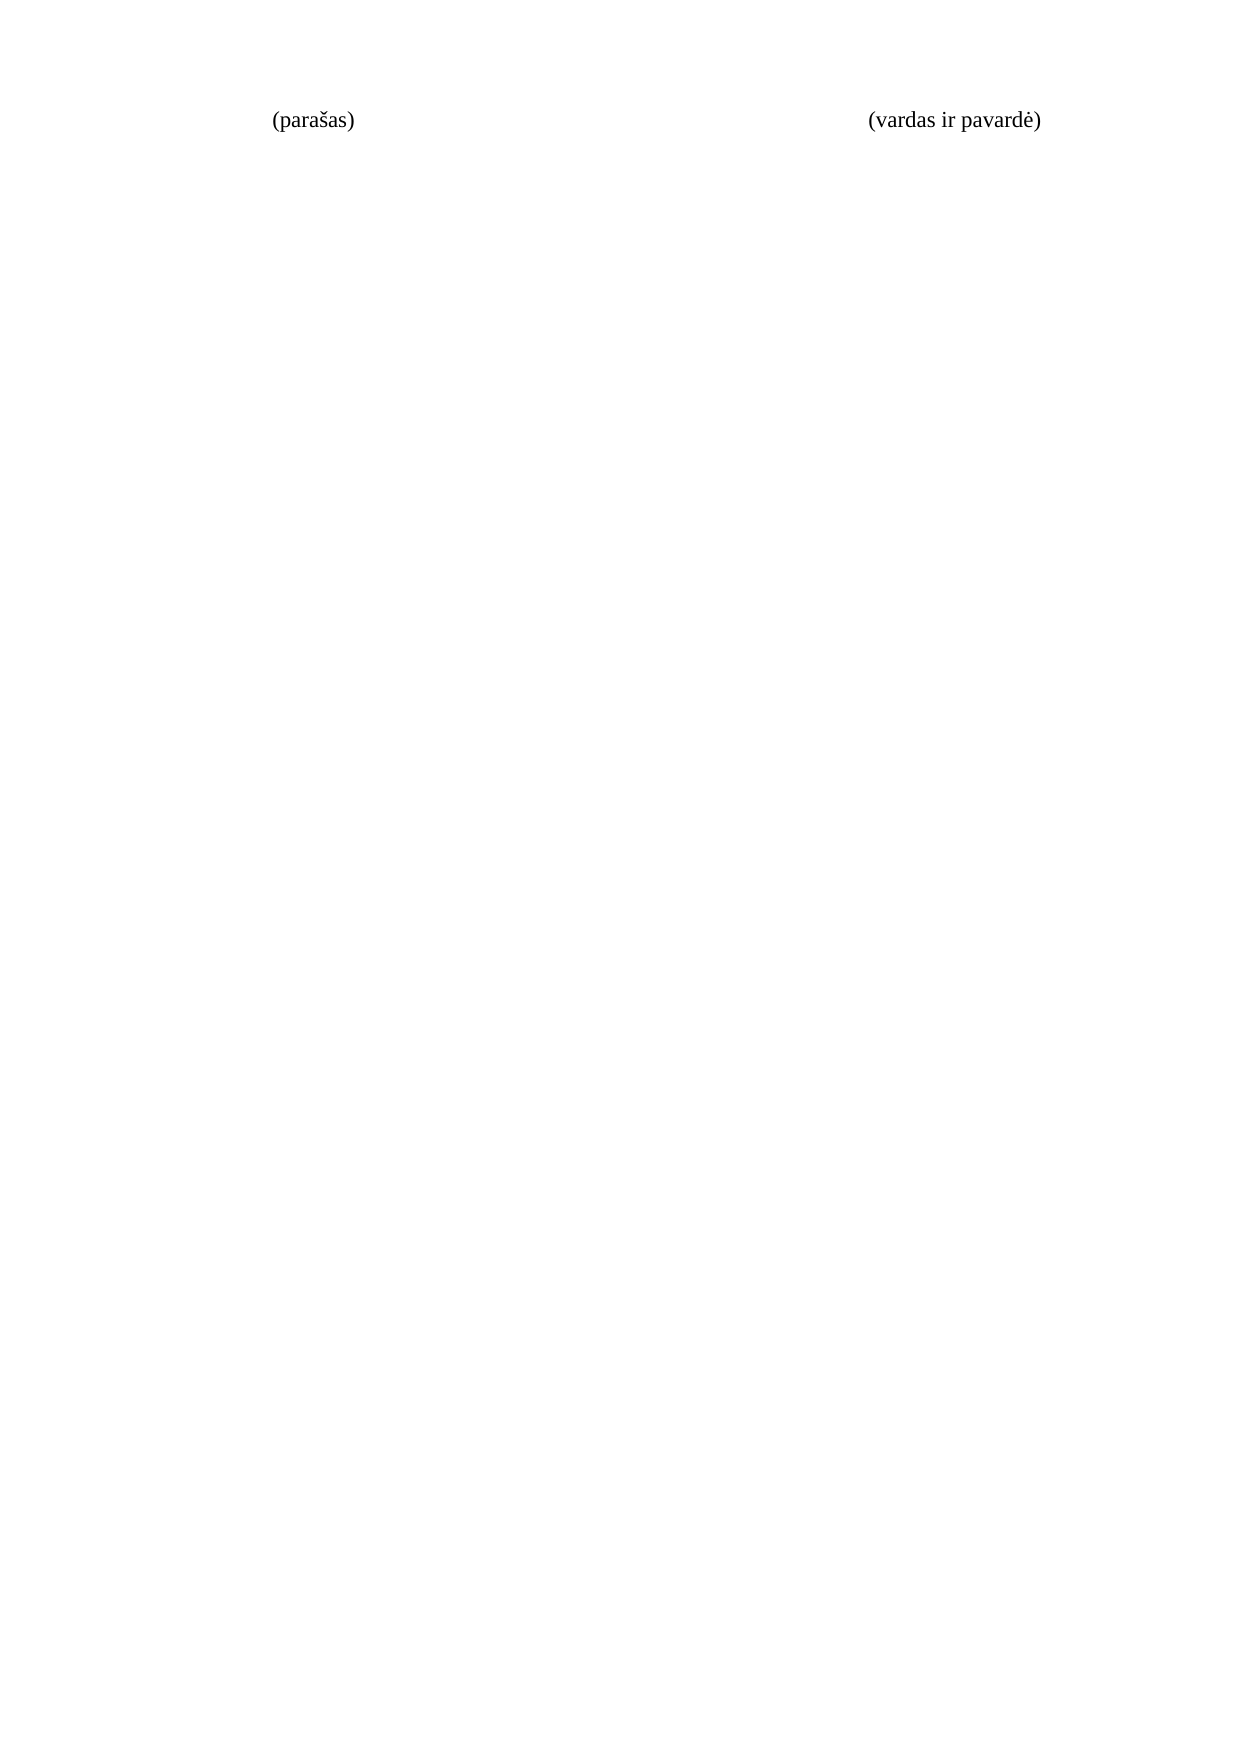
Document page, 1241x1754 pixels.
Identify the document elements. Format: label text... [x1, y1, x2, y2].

text (parašas) (vardas ir pavardė) [177, 106, 1181, 132]
